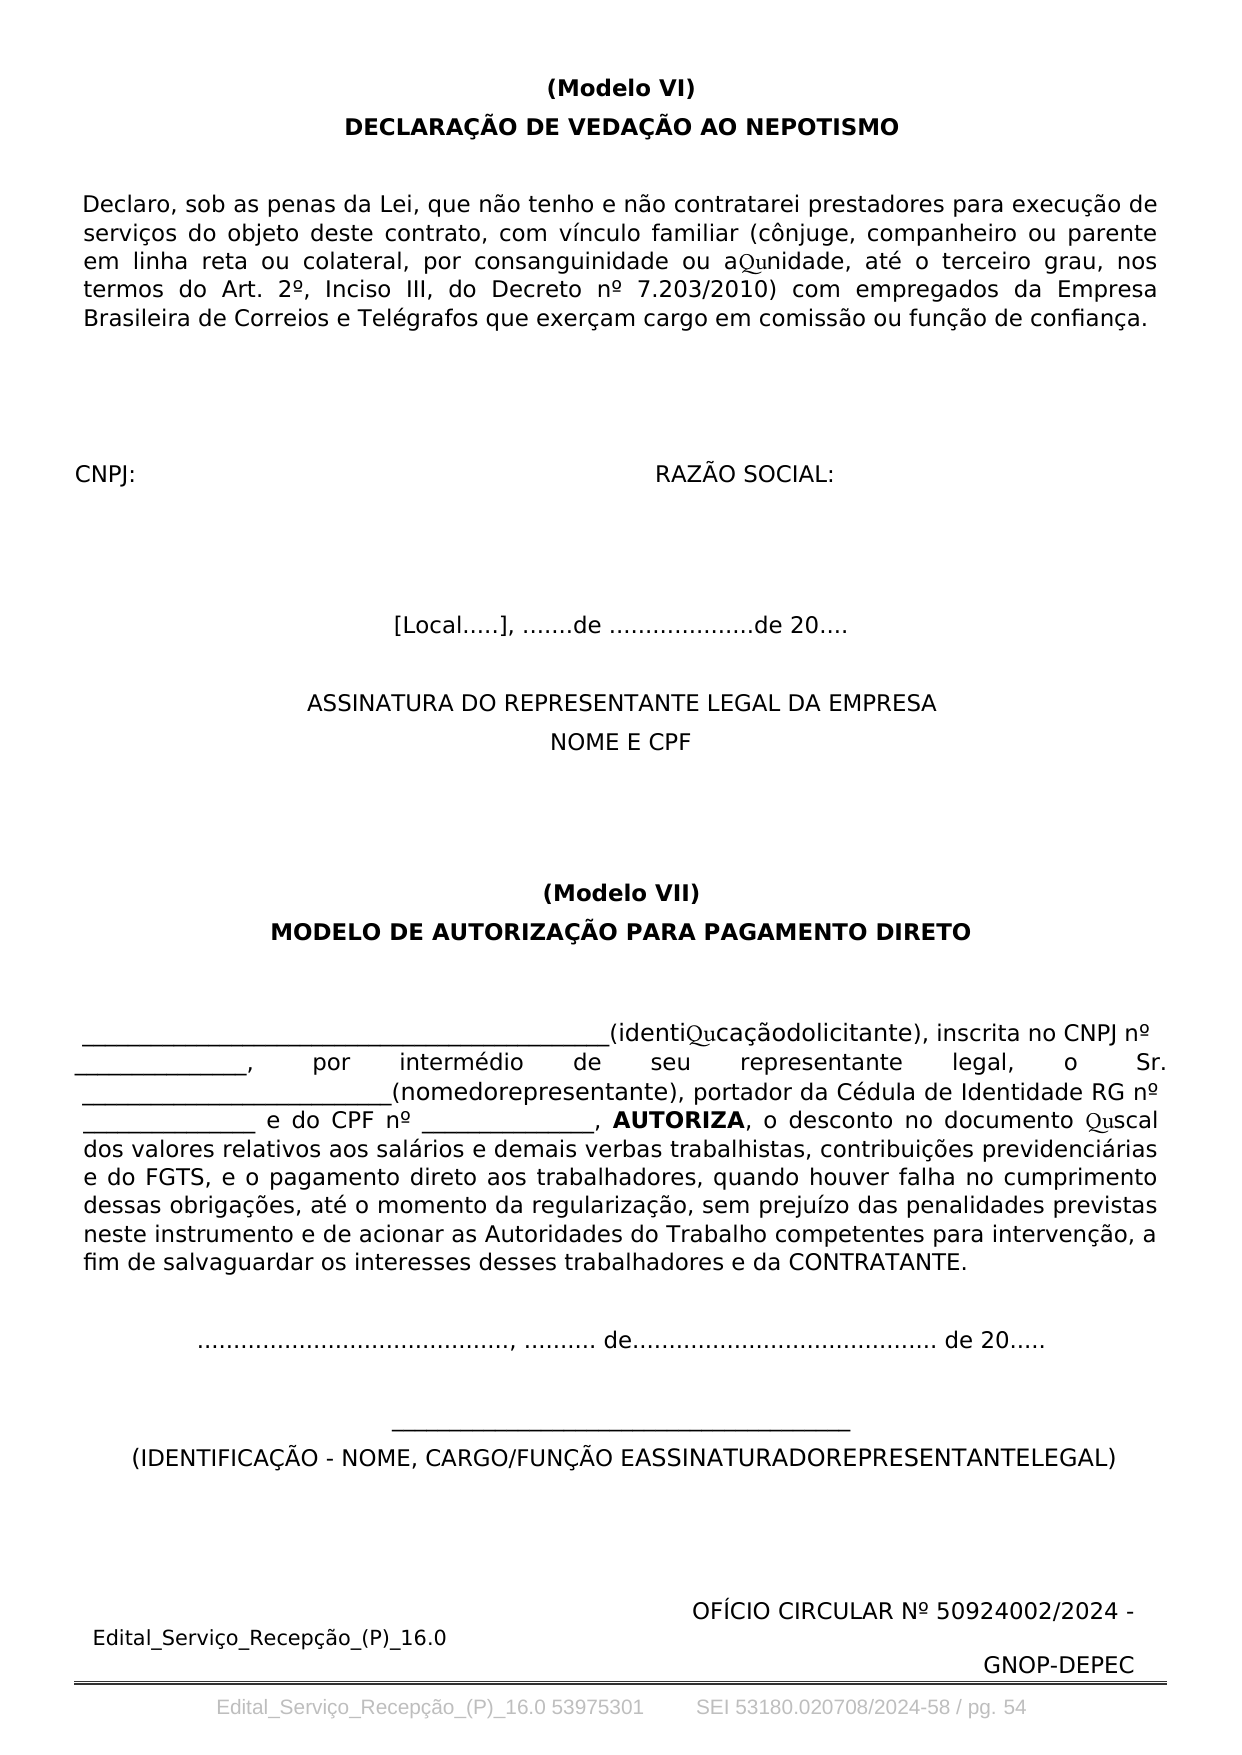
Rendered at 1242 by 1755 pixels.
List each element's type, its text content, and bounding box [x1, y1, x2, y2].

text ..........................................., .......... de.......................................... de 20..... [84, 1327, 1161, 1354]
text ______________________________________________(identicaçãodolicitante), inscrita no CNPJ nº [82, 1019, 1159, 1047]
text [Local.....], .......de ....................de 20.... [84, 612, 1158, 639]
text ________________________________________ [84, 1405, 1157, 1432]
text CNPJ: RAZÃO SOCIAL: [74, 461, 1167, 487]
text ASSINATURA DO REPRESENTANTE LEGAL DA EMPRESA [84, 690, 1159, 717]
text (Modelo VI) [82, 75, 1160, 102]
text (IDENTIFICAÇÃO - NOME, CARGO/FUNÇÃO EASSINATURADOREPRESENTANTELEGAL) [84, 1444, 1163, 1472]
text DECLARAÇÃO DE VEDAÇÃO AO NEPOTISMO [82, 114, 1162, 140]
text GNOP-DEPEC [74, 1652, 1134, 1679]
text Edital_Serviço_Recepção_(P)_16.0 [92, 1626, 1167, 1651]
text MODELO DE AUTORIZAÇÃO PARA PAGAMENTO DIRETO [82, 919, 1160, 946]
text OFÍCIO CIRCULAR Nº 50924002/2024 - [74, 1598, 1134, 1624]
text Declaro, sob as penas da Lei, que não tenho e não contratarei prestadores para execução de serviços do objeto deste contrato, com vínculo familiar (cônjuge, companheiro ou parente em linha reta ou colateral, por consanguinidade ou anidade, até o terceiro grau, nos termos do Art. 2º, Inciso III, do Decreto nº 7.203/2010) com empregados da Empresa Brasileira de Correios e Telégrafos que exerçam cargo em comissão ou função de confiança. [82, 191, 1159, 332]
text ___________________________(nomedorepresentante), portador da Cédula de Identidade RG nº _______________ e do CPF nº _______________, AUTORIZA, o desconto no documento scal dos valores relativos aos salários e demais verbas trabalhistas, contribuições previdenciárias e do FGTS, e o pagamento direto aos trabalhadores, quando houver falha no cumprimento dessas obrigações, até o momento da regularização, sem prejuízo das penalidades previstas neste instrumento e de acionar as Autoridades do Trabalho competentes para intervenção, a fim de salvaguardar os interesses desses trabalhadores e da CONTRATANTE. [82, 1078, 1159, 1276]
text _______________, por intermédio de seu representante legal, o Sr. [74, 1049, 1167, 1076]
text NOME E CPF [84, 729, 1157, 756]
text (Modelo VII) [82, 880, 1161, 907]
